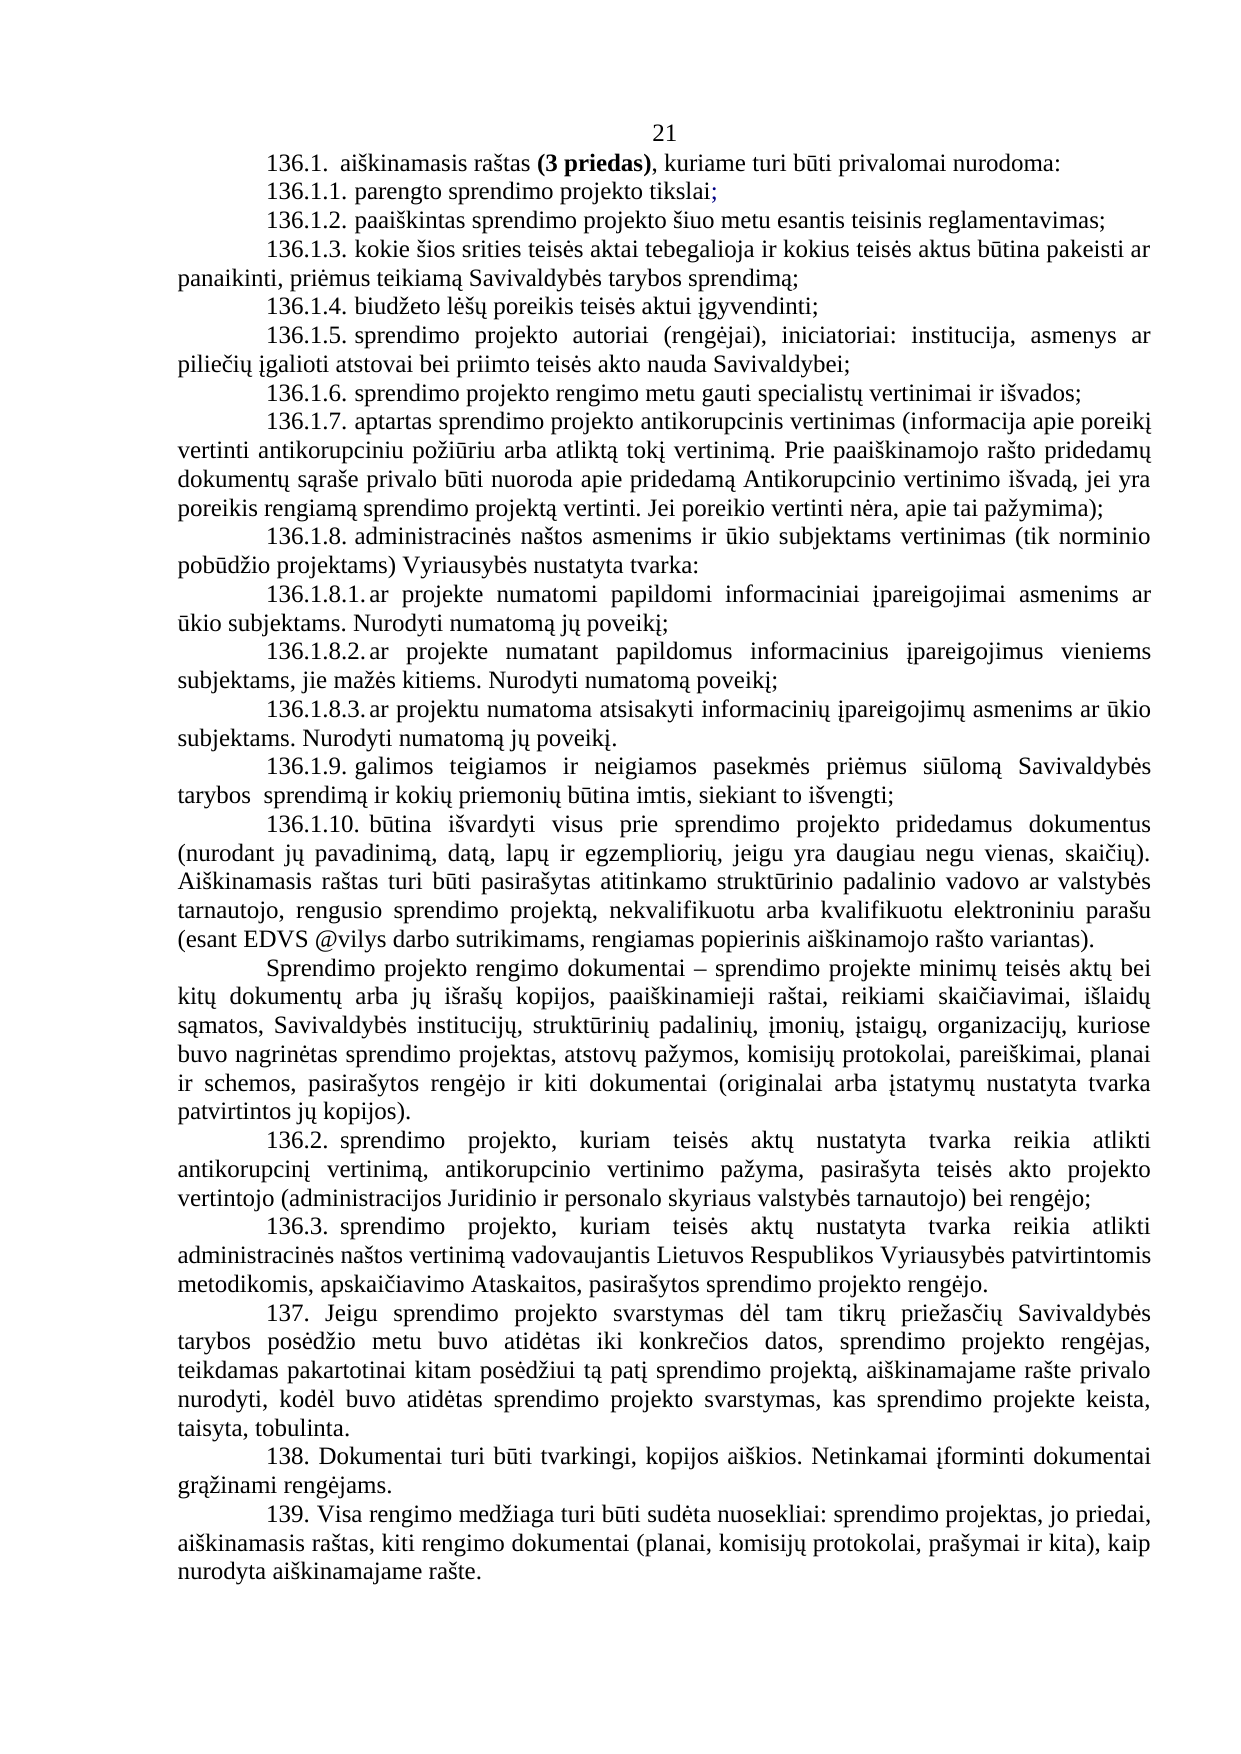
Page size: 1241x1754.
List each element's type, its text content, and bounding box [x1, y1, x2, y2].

text 136.1.8.2. ar projekte numatant papildomus informacinius įpareigojimus vieniems subjektams, jie mažės kitiems. Nurodyti numatomą poveikį; [177, 636, 1152, 694]
text 136.1.6. sprendimo projekto rengimo metu gauti specialistų vertinimai ir išvados; [177, 378, 1152, 406]
text 136.1.5. sprendimo projekto autoriai (rengėjai), iniciatoriai: institucija, asmenys ar piliečių įgalioti atstovai bei priimto teisės akto nauda Savivaldybei; [177, 320, 1152, 378]
text 136.1.7. aptartas sprendimo projekto antikorupcinis vertinimas (informacija apie poreikį vertinti antikorupciniu požiūriu arba atliktą tokį vertinimą. Prie paaiškinamojo rašto pridedamų dokumentų sąraše privalo būti nuoroda apie pridedamą Antikorupcinio vertinimo išvadą, jei yra poreikis rengiamą sprendimo projektą vertinti. Jei poreikio vertinti nėra, apie tai pažymima); [177, 406, 1152, 521]
text 136.1.8.1. ar projekte numatomi papildomi informaciniai įpareigojimai asmenims ar ūkio subjektams. Nurodyti numatomą jų poveikį; [177, 579, 1152, 636]
text 136.2. sprendimo projekto, kuriam teisės aktų nustatyta tvarka reikia atlikti antikorupcinį vertinimą, antikorupcinio vertinimo pažyma, pasirašyta teisės akto projekto vertintojo (administracijos Juridinio ir personalo skyriaus valstybės tarnautojo) bei rengėjo; [177, 1125, 1152, 1211]
text 136.1.4. biudžeto lėšų poreikis teisės aktui įgyvendinti; [177, 291, 1152, 320]
text 136.1.9. galimos teigiamos ir neigiamos pasekmės priėmus siūlomą Savivaldybės tarybos sprendimą ir kokių priemonių būtina imtis, siekiant to išvengti; [177, 751, 1152, 809]
text 136.1.10. būtina išvardyti visus prie sprendimo projekto pridedamus dokumentus (nurodant jų pavadinimą, datą, lapų ir egzempliorių, jeigu yra daugiau negu vienas, skaičių). Aiškinamasis raštas turi būti pasirašytas atitinkamo struktūrinio padalinio vadovo ar valstybės tarnautojo, rengusio sprendimo projektą, nekvalifikuotu arba kvalifikuotu elektroniniu parašu (esant EDVS @vilys darbo sutrikimams, rengiamas popierinis aiškinamojo rašto variantas). [177, 809, 1152, 953]
text 136.1.8.3. ar projektu numatoma atsisakyti informacinių įpareigojimų asmenims ar ūkio subjektams. Nurodyti numatomą jų poveikį. [177, 694, 1152, 751]
text 136.1.3. kokie šios srities teisės aktai tebegalioja ir kokius teisės aktus būtina pakeisti ar panaikinti, priėmus teikiamą Savivaldybės tarybos sprendimą; [177, 234, 1152, 291]
text Sprendimo projekto rengimo dokumentai – sprendimo projekte minimų teisės aktų bei kitų dokumentų arba jų išrašų kopijos, paaiškinamieji raštai, reikiami skaičiavimai, išlaidų sąmatos, Savivaldybės institucijų, struktūrinių padalinių, įmonių, įstaigų, organizacijų, kuriose buvo nagrinėtas sprendimo projektas, atstovų pažymos, komisijų protokolai, pareiškimai, planai ir schemos, pasirašytos rengėjo ir kiti dokumentai (originalai arba įstatymų nustatyta tvarka patvirtintos jų kopijos). [177, 953, 1152, 1125]
text 136.1. aiškinamasis raštas (3 priedas), kuriame turi būti privalomai nurodoma: [177, 148, 1152, 176]
text 136.1.2. paaiškintas sprendimo projekto šiuo metu esantis teisinis reglamentavimas; [177, 205, 1152, 234]
text 136.3. sprendimo projekto, kuriam teisės aktų nustatyta tvarka reikia atlikti administracinės naštos vertinimą vadovaujantis Lietuvos Respublikos Vyriausybės patvirtintomis metodikomis, apskaičiavimo Ataskaitos, pasirašytos sprendimo projekto rengėjo. [177, 1211, 1152, 1298]
text 137. Jeigu sprendimo projekto svarstymas dėl tam tikrų priežasčių Savivaldybės tarybos posėdžio metu buvo atidėtas iki konkrečios datos, sprendimo projekto rengėjas, teikdamas pakartotinai kitam posėdžiui tą patį sprendimo projektą, aiškinamajame rašte privalo nurodyti, kodėl buvo atidėtas sprendimo projekto svarstymas, kas sprendimo projekte keista, taisyta, tobulinta. [177, 1298, 1152, 1441]
text 136.1.8. administracinės naštos asmenims ir ūkio subjektams vertinimas (tik norminio pobūdžio projektams) Vyriausybės nustatyta tvarka: [177, 521, 1152, 579]
text 138. Dokumentai turi būti tvarkingi, kopijos aiškios. Netinkamai įforminti dokumentai grąžinami rengėjams. [177, 1441, 1152, 1499]
text 139. Visa rengimo medžiaga turi būti sudėta nuosekliai: sprendimo projektas, jo priedai, aiškinamasis raštas, kiti rengimo dokumentai (planai, komisijų protokolai, prašymai ir kita), kaip nurodyta aiškinamajame rašte. [177, 1499, 1152, 1585]
text 136.1.1. parengto sprendimo projekto tikslai; [177, 176, 1152, 205]
